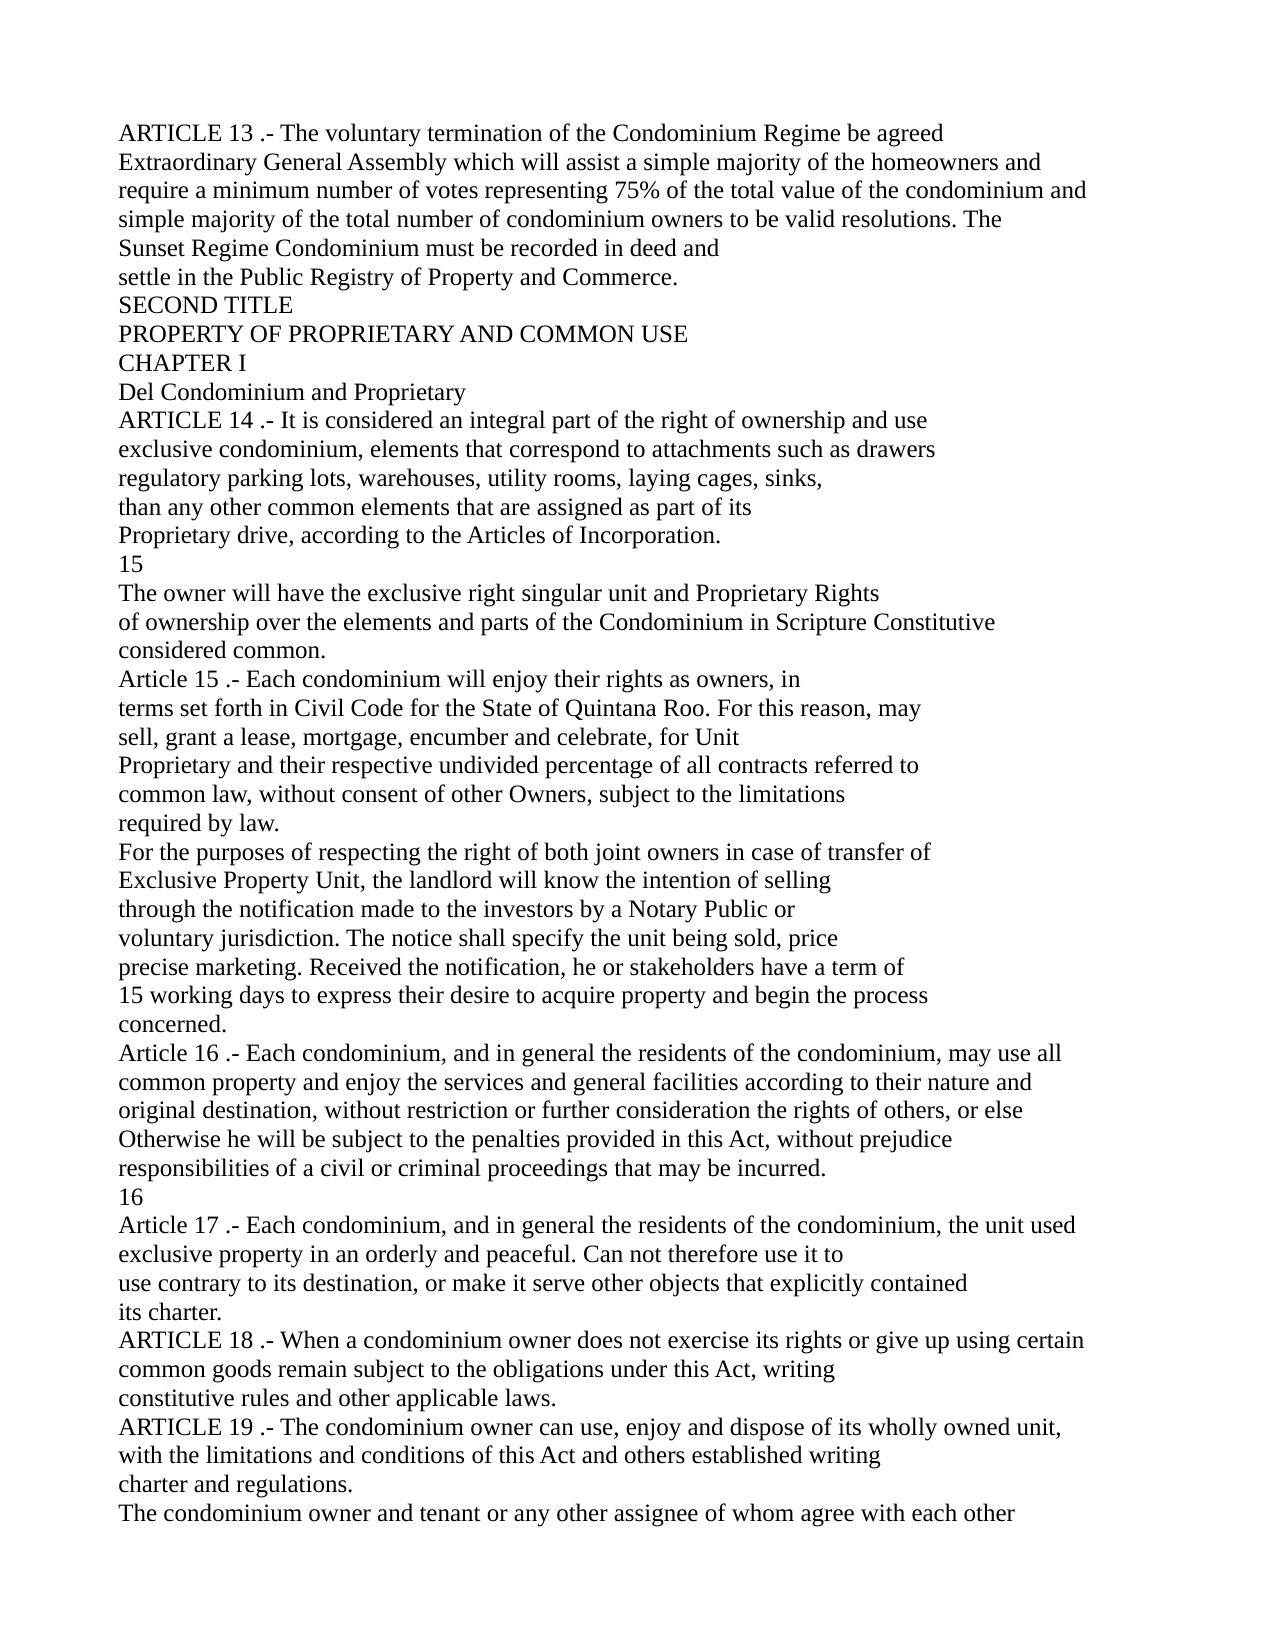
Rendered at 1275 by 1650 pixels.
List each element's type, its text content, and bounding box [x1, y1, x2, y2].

text ARTICLE 13 .- The voluntary termination of the Condominium Regime be agreed Extraordinary General Assembly which will assist a simple majority of the homeowners and require a minimum number of votes representing 75% of the total value of the condominium and simple majority of the total number of condominium owners to be valid resolutions. The Sunset Regime Condominium must be recorded in deed and settle in the Public Registry of Property and Commerce. SECOND TITLE PROPERTY OF PROPRIETARY AND COMMON USE CHAPTER I Del Condominium and Proprietary ARTICLE 14 .- It is considered an integral part of the right of ownership and use exclusive condominium, elements that correspond to attachments such as drawers regulatory parking lots, warehouses, utility rooms, laying cages, sinks, than any other common elements that are assigned as part of its Proprietary drive, according to the Articles of Incorporation. 15 The owner will have the exclusive right singular unit and Proprietary Rights of ownership over the elements and parts of the Condominium in Scripture Constitutive considered common. Article 15 .- Each condominium will enjoy their rights as owners, in terms set forth in Civil Code for the State of Quintana Roo. For this reason, may sell, grant a lease, mortgage, encumber and celebrate, for Unit Proprietary and their respective undivided percentage of all contracts referred to common law, without consent of other Owners, subject to the limitations required by law. For the purposes of respecting the right of both joint owners in case of transfer of Exclusive Property Unit, the landlord will know the intention of selling through the notification made to the investors by a Notary Public or voluntary jurisdiction. The notice shall specify the unit being sold, price precise marketing. Received the notification, he or stakeholders have a term of 15 working days to express their desire to acquire property and begin the process concerned. Article 16 .- Each condominium, and in general the residents of the condominium, may use all common property and enjoy the services and general facilities according to their nature and original destination, without restriction or further consideration the rights of others, or else Otherwise he will be subject to the penalties provided in this Act, without prejudice responsibilities of a civil or criminal proceedings that may be incurred. 16 Article 17 .- Each condominium, and in general the residents of the condominium, the unit used exclusive property in an orderly and peaceful. Can not therefore use it to use contrary to its destination, or make it serve other objects that explicitly contained its charter. ARTICLE 18 .- When a condominium owner does not exercise its rights or give up using certain common goods remain subject to the obligations under this Act, writing constitutive rules and other applicable laws. ARTICLE 19 .- The condominium owner can use, enjoy and dispose of its wholly owned unit, with the limitations and conditions of this Act and others established writing charter and regulations. The condominium owner and tenant or any other assignee of whom agree with each other [118, 118, 1157, 1527]
